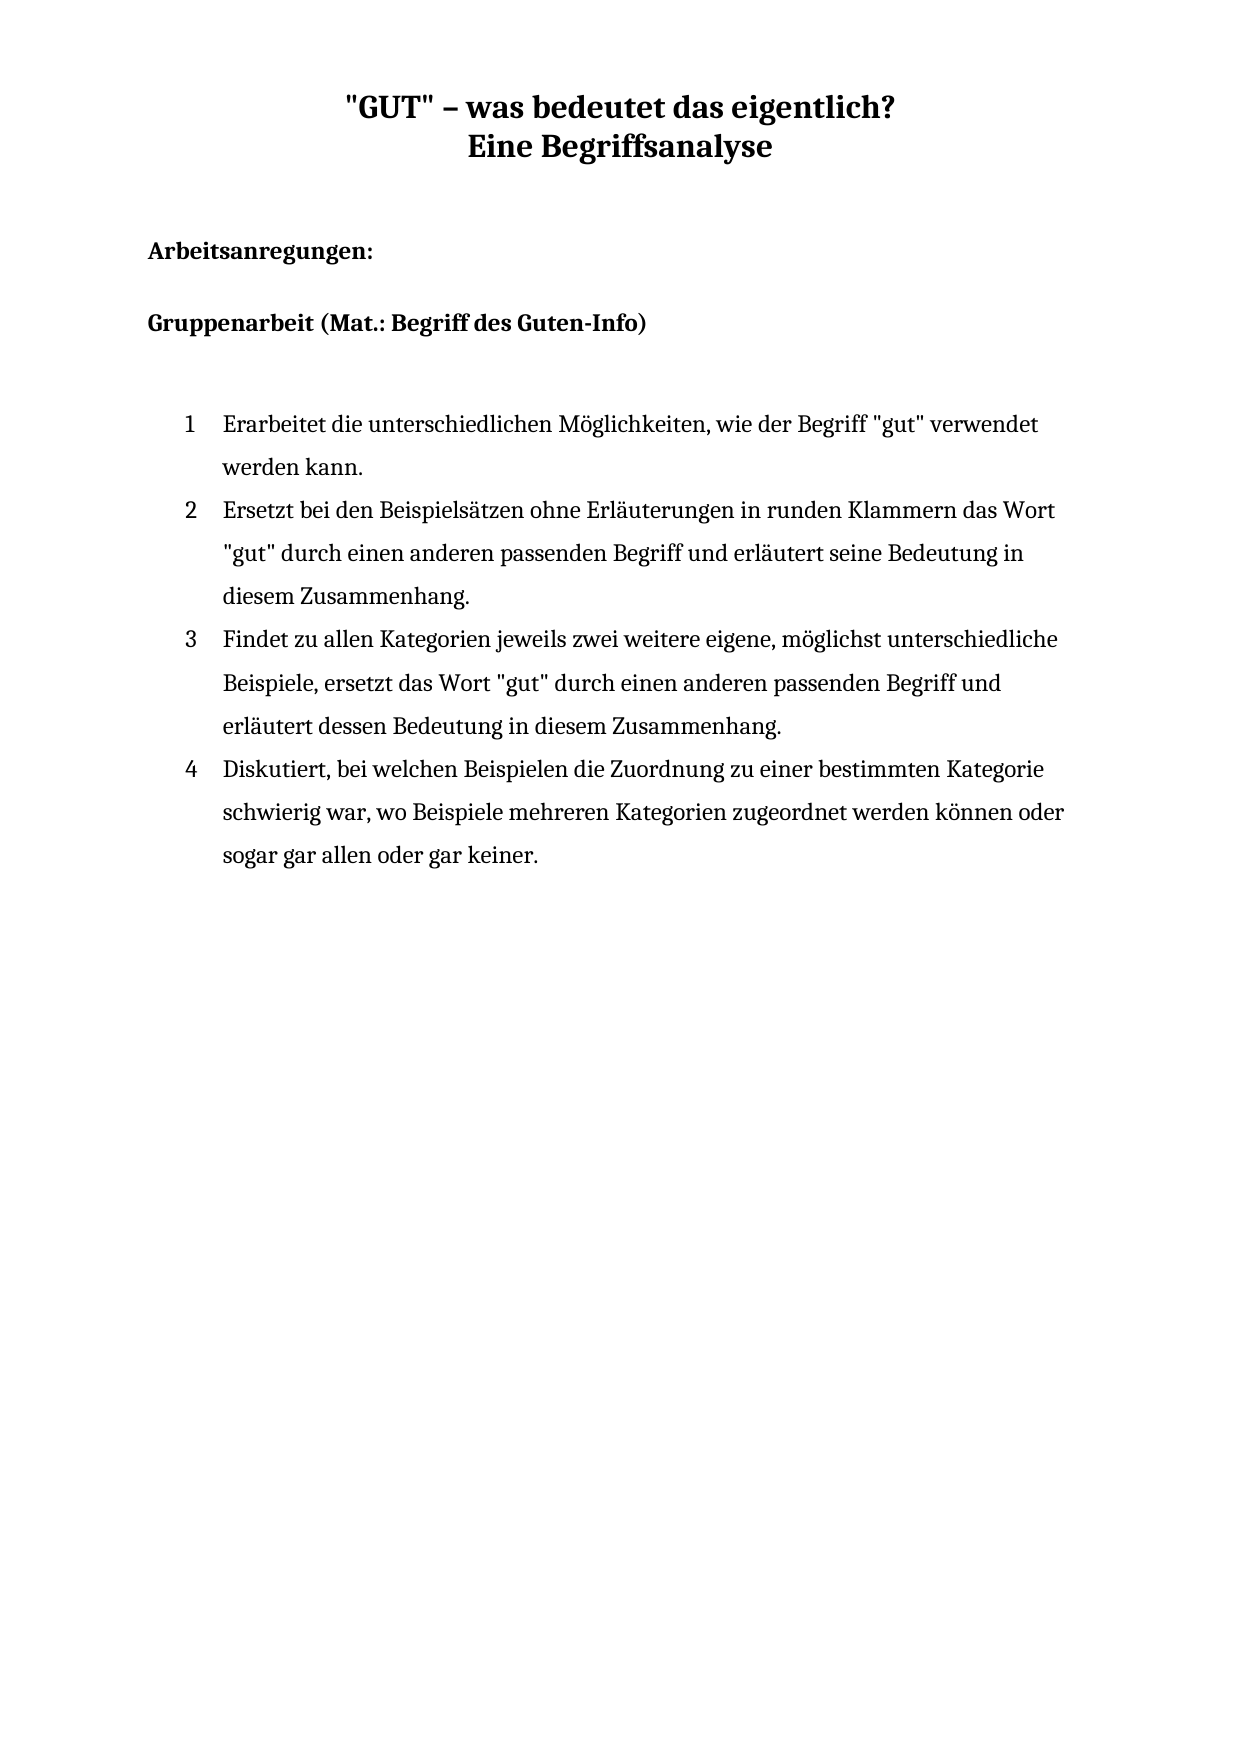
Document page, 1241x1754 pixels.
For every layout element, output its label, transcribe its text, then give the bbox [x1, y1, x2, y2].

list Ersetzt bei den Beispielsätzen ohne Erläuterungen in runden Klammern das Wort "gut" durch einen anderen passenden Begriff und erläutert seine Bedeutung in diesem Zusammenhang. [185, 496, 1092, 611]
text Eine Begriffsanalyse [148, 127, 1092, 165]
text Arbeitsanregungen: [148, 237, 1092, 266]
text Gruppenarbeit (Mat.: Begriff des Guten-Info) [148, 309, 1092, 338]
list Diskutiert, bei welchen Beispielen die Zuordnung zu einer bestimmten Kategorie schwierig war, wo Beispiele mehreren Kategorien zugeordnet werden können oder sogar gar allen oder gar keiner. [185, 755, 1092, 870]
text "GUT" – was bedeutet das eigentlich? [148, 89, 1092, 127]
list Findet zu allen Kategorien jeweils zwei weitere eigene, möglichst unterschiedliche Beispiele, ersetzt das Wort "gut" durch einen anderen passenden Begriff und erläutert dessen Bedeutung in diesem Zusammenhang. [185, 625, 1092, 740]
list Erarbeitet die unterschiedlichen Möglichkeiten, wie der Begriff "gut" verwendet werden kann. [185, 410, 1092, 482]
